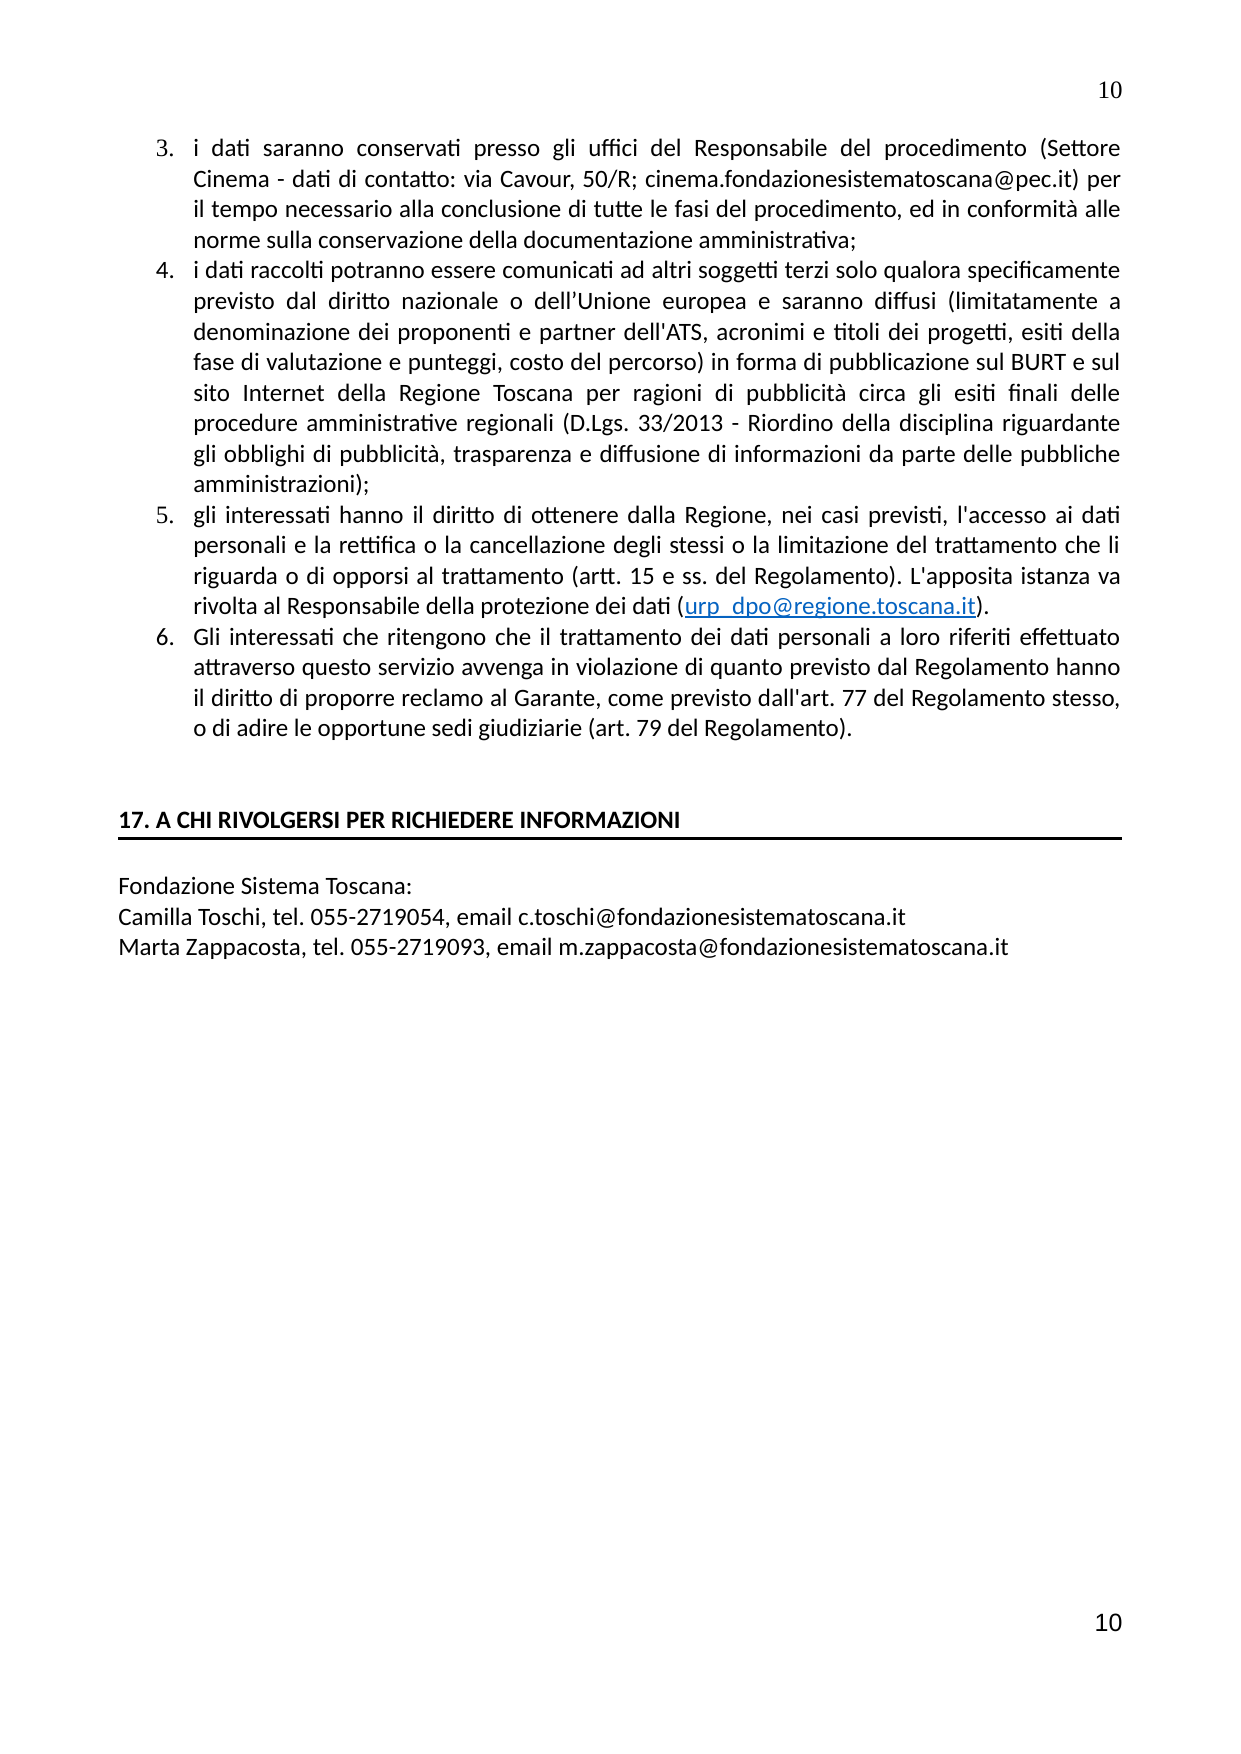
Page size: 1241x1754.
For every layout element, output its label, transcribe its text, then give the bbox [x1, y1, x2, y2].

text 17. A CHI RIVOLGERSI PER RICHIEDERE INFORMAZIONI [118, 804, 1122, 837]
text Fondazione Sistema Toscana: Camilla Toschi, tel. 055-2719054, email c.toschi@fondazionesistematoscana.it [118, 870, 1122, 931]
list i dati saranno conservati presso gli uffici del Responsabile del procedimento (Settore Cinema - dati di contatto: via Cavour, 50/R; cinema.fondazionesistematoscana@pec.it) per il tempo necessario alla conclusione di tutte le fasi del procedimento, ed in conformità alle norme sulla conservazione della documentazione amministrativa; [156, 132, 1122, 254]
list Gli interessati che ritengono che il trattamento dei dati personali a loro riferiti effettuato attraverso questo servizio avvenga in violazione di quanto previsto dal Regolamento hanno il diritto di proporre reclamo al Garante, come previsto dall'art. 77 del Regolamento stesso, o di adire le opportune sedi giudiziarie (art. 79 del Regolamento). [156, 621, 1122, 743]
list i dati raccolti potranno essere comunicati ad altri soggetti terzi solo qualora specificamente previsto dal diritto nazionale o dell’Unione europea e saranno diffusi (limitatamente a denominazione dei proponenti e partner dell'ATS, acronimi e titoli dei progetti, esiti della fase di valutazione e punteggi, costo del percorso) in forma di pubblicazione sul BURT e sul sito Internet della Regione Toscana per ragioni di pubblicità circa gli esiti finali delle procedure amministrative regionali (D.Lgs. 33/2013 - Riordino della disciplina riguardante gli obblighi di pubblicità, trasparenza e diffusione di informazioni da parte delle pubbliche amministrazioni); [156, 254, 1122, 499]
text Marta Zappacosta, tel. 055-2719093, email m.zappacosta@fondazionesistematoscana.it [118, 931, 1122, 962]
list gli interessati hanno il diritto di ottenere dalla Regione, nei casi previsti, l'accesso ai dati personali e la rettifica o la cancellazione degli stessi o la limitazione del trattamento che li riguarda o di opporsi al trattamento (artt. 15 e ss. del Regolamento). L'apposita istanza va rivolta al Responsabile della protezione dei dati (urp_dpo@regione.toscana.it). [156, 499, 1122, 621]
